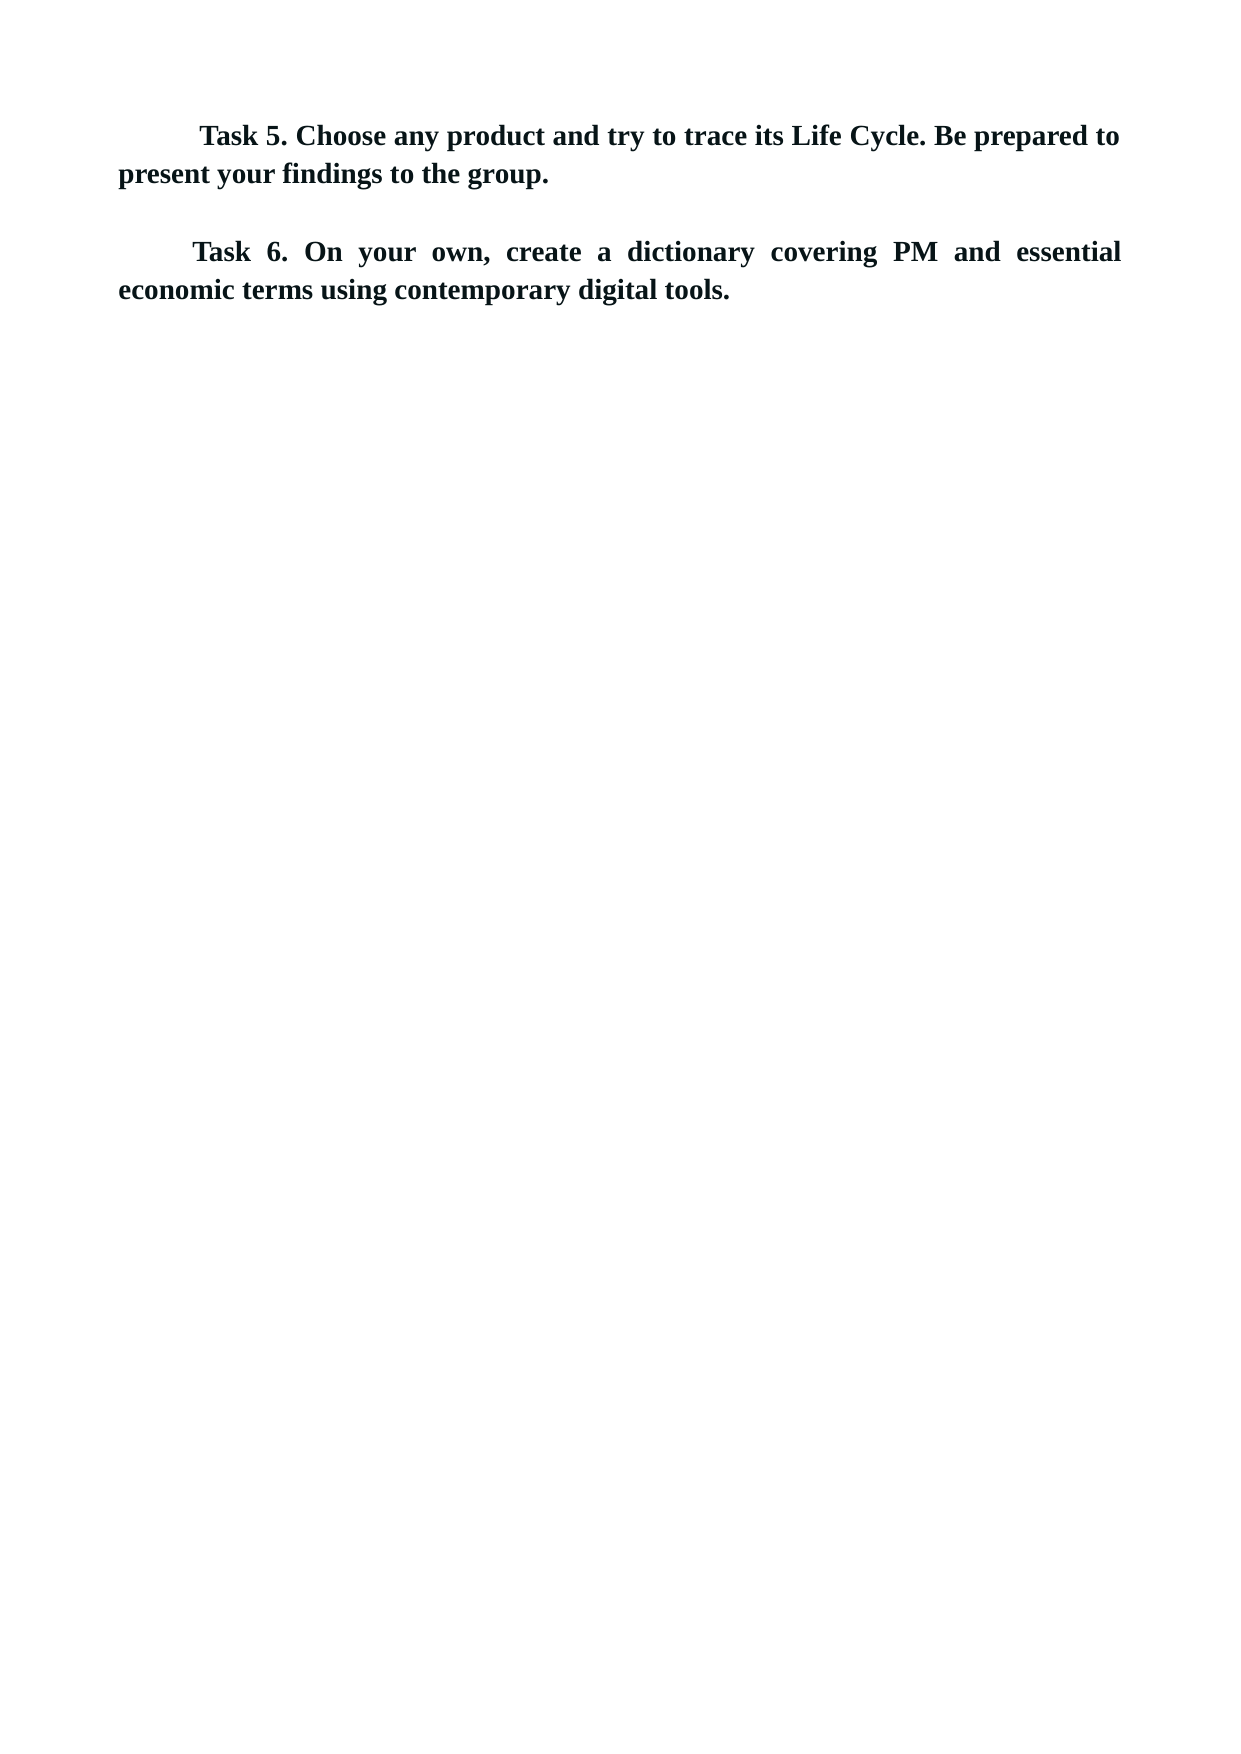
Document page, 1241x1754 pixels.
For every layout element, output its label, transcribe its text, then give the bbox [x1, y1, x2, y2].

text Task 5. Choose any product and try to trace its Life Cycle. Be prepared to present your findings to the group. [118, 118, 1122, 190]
text Task 6. On your own, create a dictionary covering PM and essential economic terms using contemporary digital tools. [118, 234, 1122, 306]
